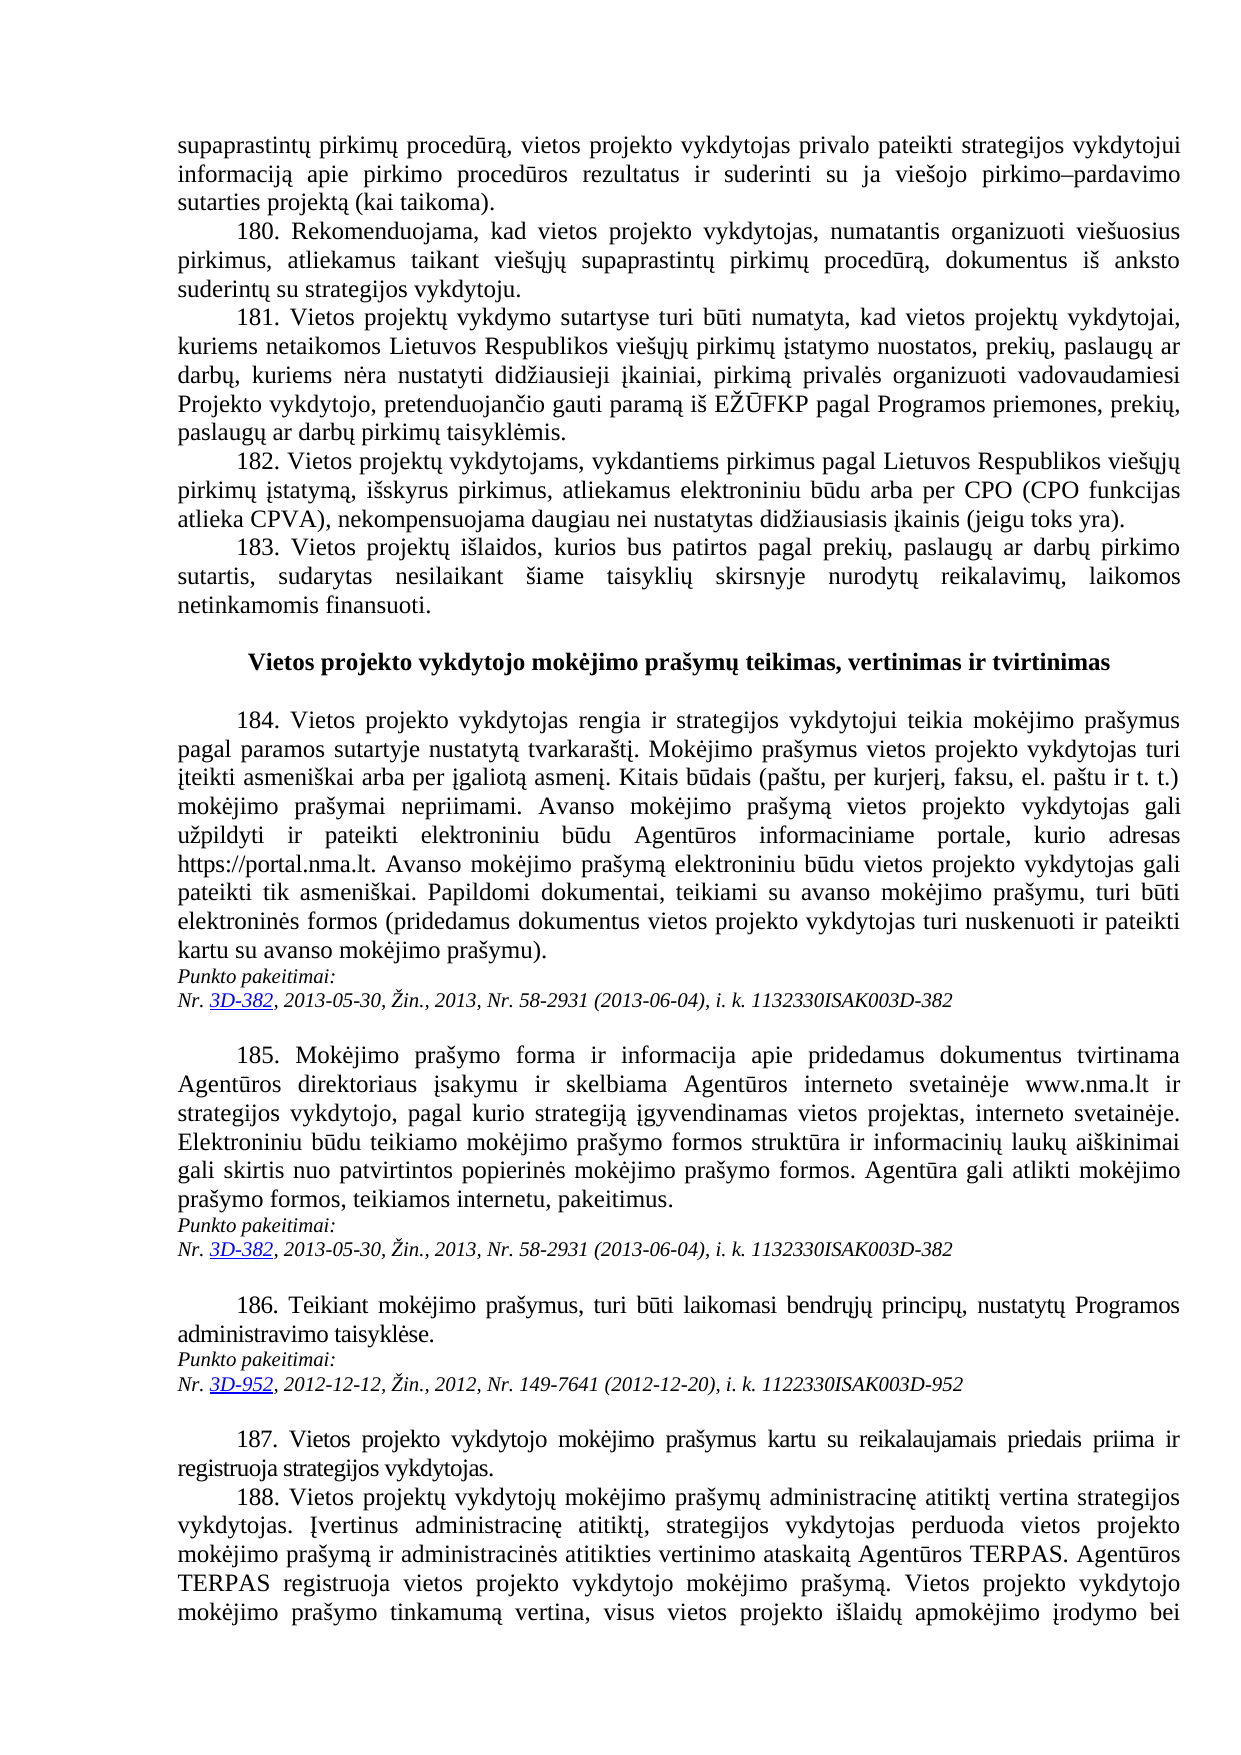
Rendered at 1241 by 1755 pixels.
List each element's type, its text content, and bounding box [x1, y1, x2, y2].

text 187. Vietos projekto vykdytojo mokėjimo prašymus kartu su reikalaujamais priedais priima ir registruoja strategijos vykdytojas. [177, 1424, 1181, 1482]
text 188. Vietos projektų vykdytojų mokėjimo prašymų administracinę atitiktį vertina strategijos vykdytojas. Įvertinus administracinę atitiktį, strategijos vykdytojas perduoda vietos projekto mokėjimo prašymą ir administracinės atitikties vertinimo ataskaitą Agentūros TERPAS. Agentūros TERPAS registruoja vietos projekto vykdytojo mokėjimo prašymą. Vietos projekto vykdytojo mokėjimo prašymo tinkamumą vertina, visus vietos projekto išlaidų apmokėjimo įrodymo bei [177, 1482, 1181, 1626]
text 181. Vietos projektų vykdymo sutartyse turi būti numatyta, kad vietos projektų vykdytojai, kuriems netaikomos Lietuvos Respublikos viešųjų pirkimų įstatymo nuostatos, prekių, paslaugų ar darbų, kuriems nėra nustatyti didžiausieji įkainiai, pirkimą privalės organizuoti vadovaudamiesi Projekto vykdytojo, pretenduojančio gauti paramą iš EŽŪFKP pagal Programos priemones, prekių, paslaugų ar darbų pirkimų taisyklėmis. [177, 302, 1181, 446]
text Punkto pakeitimai: [177, 964, 1181, 988]
text 180. Rekomenduojama, kad vietos projekto vykdytojas, numatantis organizuoti viešuosius pirkimus, atliekamus taikant viešųjų supaprastintų pirkimų procedūrą, dokumentus iš anksto suderintų su strategijos vykdytoju. [177, 216, 1181, 302]
text 182. Vietos projektų vykdytojams, vykdantiems pirkimus pagal Lietuvos Respublikos viešųjų pirkimų įstatymą, išskyrus pirkimus, atliekamus elektroniniu būdu arba per CPO (CPO funkcijas atlieka CPVA), nekompensuojama daugiau nei nustatytas didžiausiasis įkainis (jeigu toks yra). [177, 446, 1181, 532]
text 186. Teikiant mokėjimo prašymus, turi būti laikomasi bendrųjų principų, nustatytų Programos administravimo taisyklėse. [177, 1290, 1181, 1347]
text supaprastintų pirkimų procedūrą, vietos projekto vykdytojas privalo pateikti strategijos vykdytojui informaciją apie pirkimo procedūros rezultatus ir suderinti su ja viešojo pirkimo–pardavimo sutarties projektą (kai taikoma). [177, 130, 1181, 216]
text 183. Vietos projektų išlaidos, kurios bus patirtos pagal prekių, paslaugų ar darbų pirkimo sutartis, sudarytas nesilaikant šiame taisyklių skirsnyje nurodytų reikalavimų, laikomos netinkamomis finansuoti. [177, 532, 1181, 619]
text 184. Vietos projekto vykdytojas rengia ir strategijos vykdytojui teikia mokėjimo prašymus pagal paramos sutartyje nustatytą tvarkaraštį. Mokėjimo prašymus vietos projekto vykdytojas turi įteikti asmeniškai arba per įgaliotą asmenį. Kitais būdais (paštu, per kurjerį, faksu, el. paštu ir t. t.) mokėjimo prašymai nepriimami. Avanso mokėjimo prašymą vietos projekto vykdytojas gali užpildyti ir pateikti elektroniniu būdu Agentūros informaciniame portale, kurio adresas https://portal.nma.lt. Avanso mokėjimo prašymą elektroniniu būdu vietos projekto vykdytojas gali pateikti tik asmeniškai. Papildomi dokumentai, teikiami su avanso mokėjimo prašymu, turi būti elektroninės formos (pridedamus dokumentus vietos projekto vykdytojas turi nuskenuoti ir pateikti kartu su avanso mokėjimo prašymu). [177, 705, 1181, 964]
text Punkto pakeitimai: [177, 1347, 1181, 1371]
text Nr. 3D-382, 2013-05-30, Žin., 2013, Nr. 58-2931 (2013-06-04), i. k. 1132330ISAK003D-382 [177, 988, 1181, 1012]
text Vietos projekto vykdytojo mokėjimo prašymų teikimas, vertinimas ir tvirtinimas [177, 647, 1181, 676]
text Nr. 3D-952, 2012-12-12, Žin., 2012, Nr. 149-7641 (2012-12-20), i. k. 1122330ISAK003D-952 [177, 1371, 1181, 1396]
text Nr. 3D-382, 2013-05-30, Žin., 2013, Nr. 58-2931 (2013-06-04), i. k. 1132330ISAK003D-382 [177, 1237, 1181, 1261]
text Punkto pakeitimai: [177, 1213, 1181, 1237]
text 185. Mokėjimo prašymo forma ir informacija apie pridedamus dokumentus tvirtinama Agentūros direktoriaus įsakymu ir skelbiama Agentūros interneto svetainėje www.nma.lt ir strategijos vykdytojo, pagal kurio strategiją įgyvendinamas vietos projektas, interneto svetainėje. Elektroniniu būdu teikiamo mokėjimo prašymo formos struktūra ir informacinių laukų aiškinimai gali skirtis nuo patvirtintos popierinės mokėjimo prašymo formos. Agentūra gali atlikti mokėjimo prašymo formos, teikiamos internetu, pakeitimus. [177, 1041, 1181, 1213]
